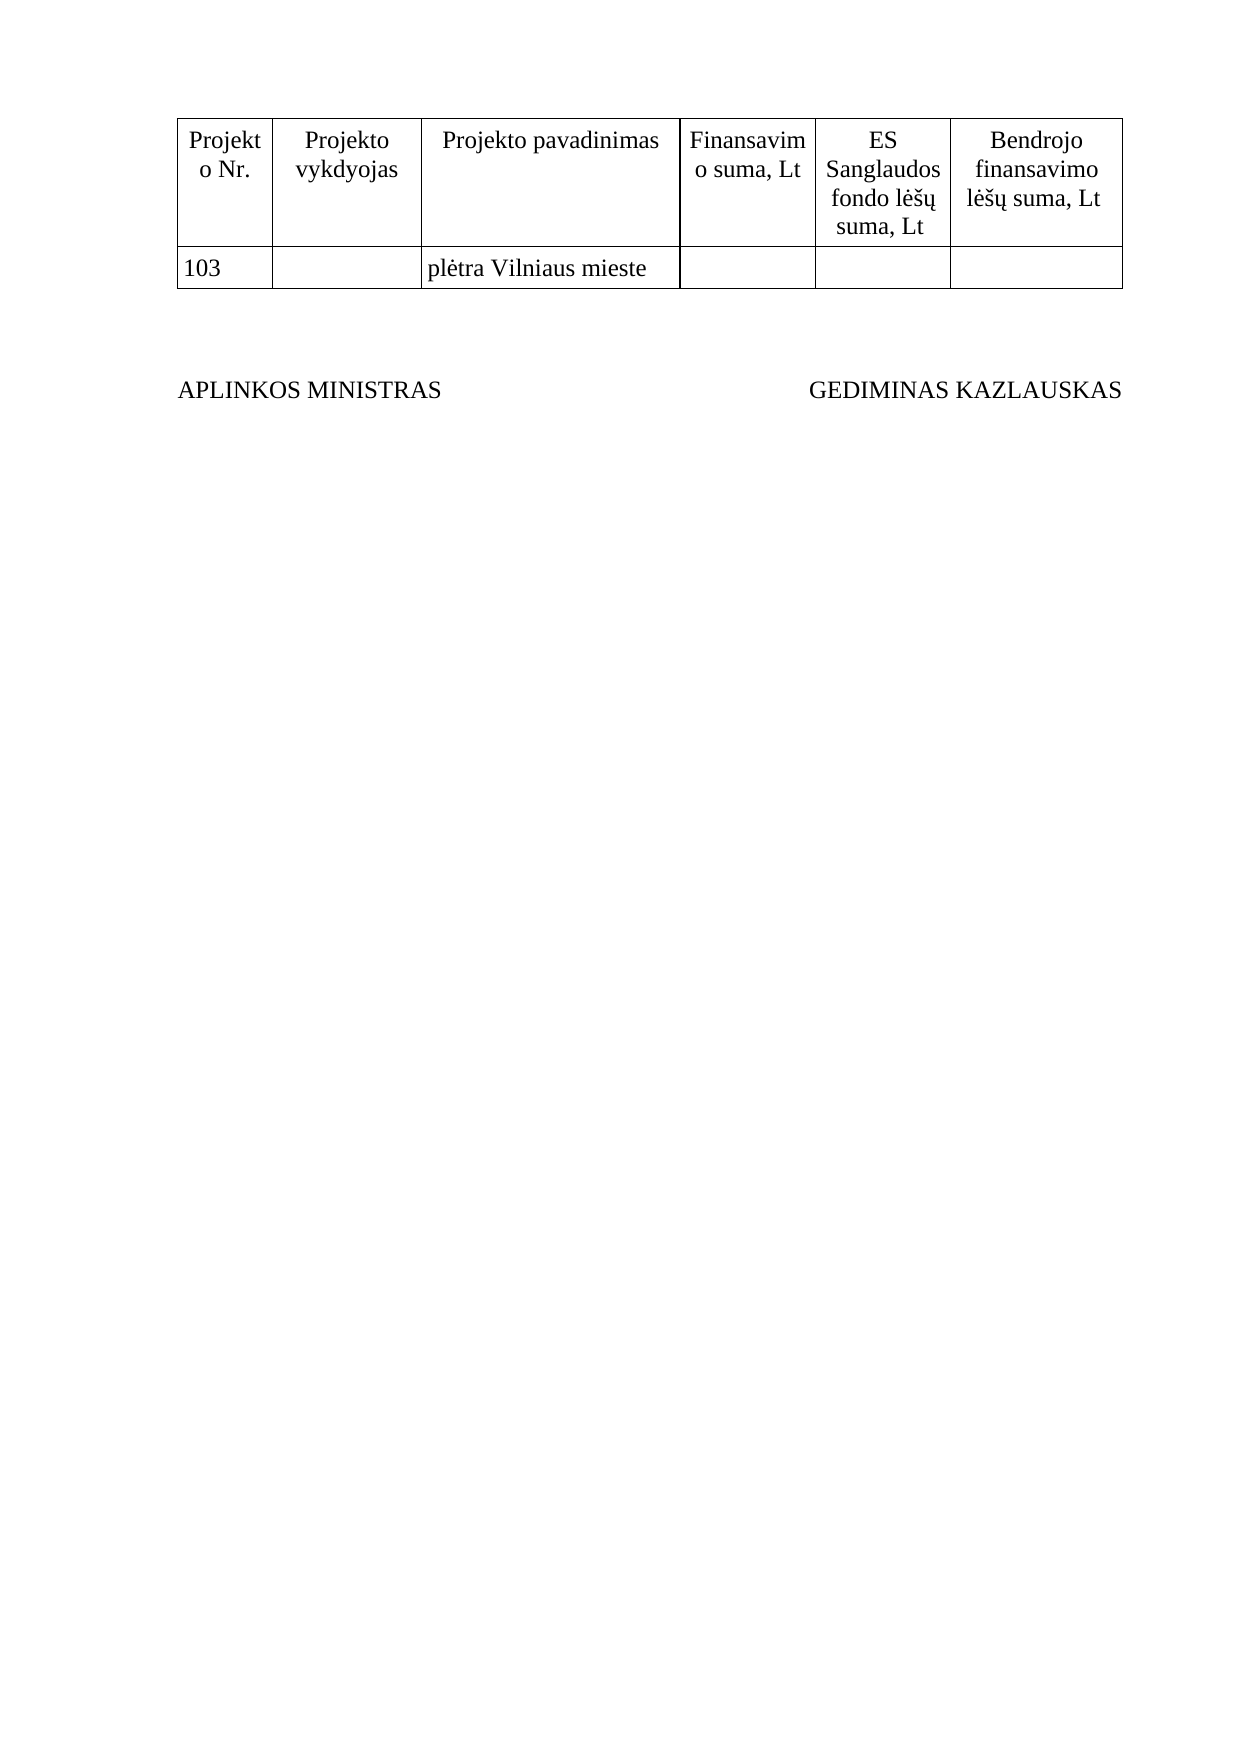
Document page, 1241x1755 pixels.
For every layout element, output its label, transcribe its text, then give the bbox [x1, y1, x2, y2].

table_header Bendrojo finansavimo lėšų suma, Lt [951, 119, 1122, 246]
table_header ES Sanglaudos fondo lėšų suma, Lt [816, 119, 950, 246]
table_header Projekto vykdyojas [273, 119, 421, 246]
table_cell plėtra Vilniaus mieste [422, 247, 679, 288]
table_header Projekto pavadinimas [422, 119, 679, 246]
table_cell [816, 247, 950, 288]
table_header Finansavimo suma, Lt [681, 119, 815, 246]
table_cell [681, 247, 815, 288]
table_cell [951, 247, 1122, 288]
text Aplinkos ministras Gediminas Kazlauskas [177, 375, 1122, 404]
table_cell [273, 247, 421, 288]
table_header Projekto Nr. [178, 119, 272, 246]
table_cell 103 [178, 247, 272, 288]
